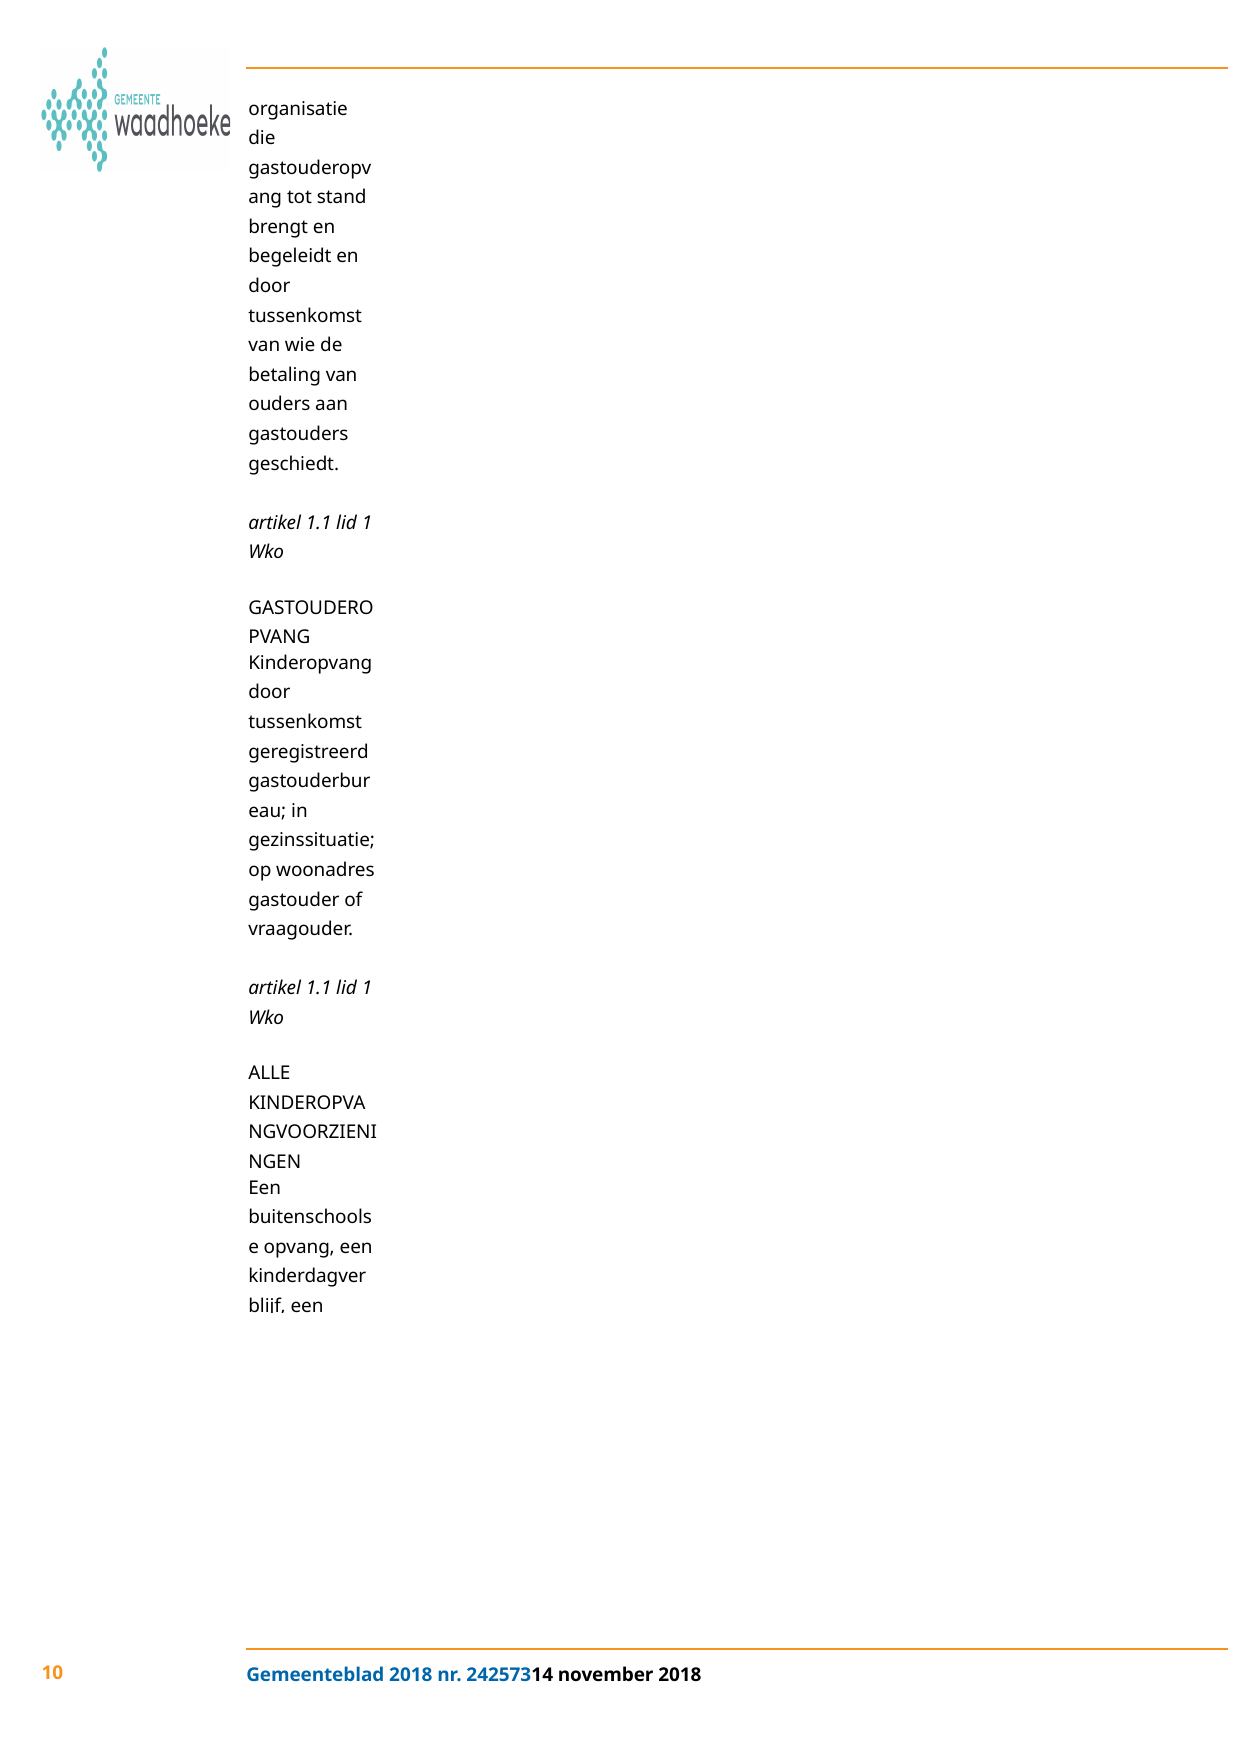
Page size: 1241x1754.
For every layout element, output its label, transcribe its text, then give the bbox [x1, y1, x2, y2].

table_cell organisatie die gastouderopvang tot stand brengt en begeleidt en door tussenkomst van wie de betaling van ouders aan gastouders geschiedt. artikel 1.1 lid 1 Wko [248, 95, 377, 594]
table_cell [377, 95, 506, 1312]
table_cell Een buitenschoolse opvang, een kinderdagverblijf, een gastouderbureau of een voorziening voor gastouderopvang wordt niet in exploitatie genomen voordat een onderzoek door de GGD heeft plaatsgevonden en uit dit onderzoek blijkt dat de exploitatie redelijkerwijs zal plaatsvinden in overeenstemming met de bij of krachtens de artikelen 1.49 tot en met 1.59 gestelde regels uit de Wet kinderopvang. artikel 1.45 lid 3 Wko Het college bepaalt de ingangsdatum van de toestemming tot exploitatie. artikel 1.46 lid 2 Wko [248, 1174, 377, 1312]
table_cell ALLE KINDEROPVANGVOORZIENINGEN [248, 1060, 377, 1174]
picture [41, 47, 231, 172]
table_cell Kinderopvang door tussenkomst geregistreerd gastouderbureau; in gezinssituatie; op woonadres gastouder of vraagouder. artikel 1.1 lid 1 Wko [248, 649, 377, 1059]
table_cell [506, 95, 635, 1312]
table_cell GASTOUDEROPVANG [248, 594, 377, 649]
